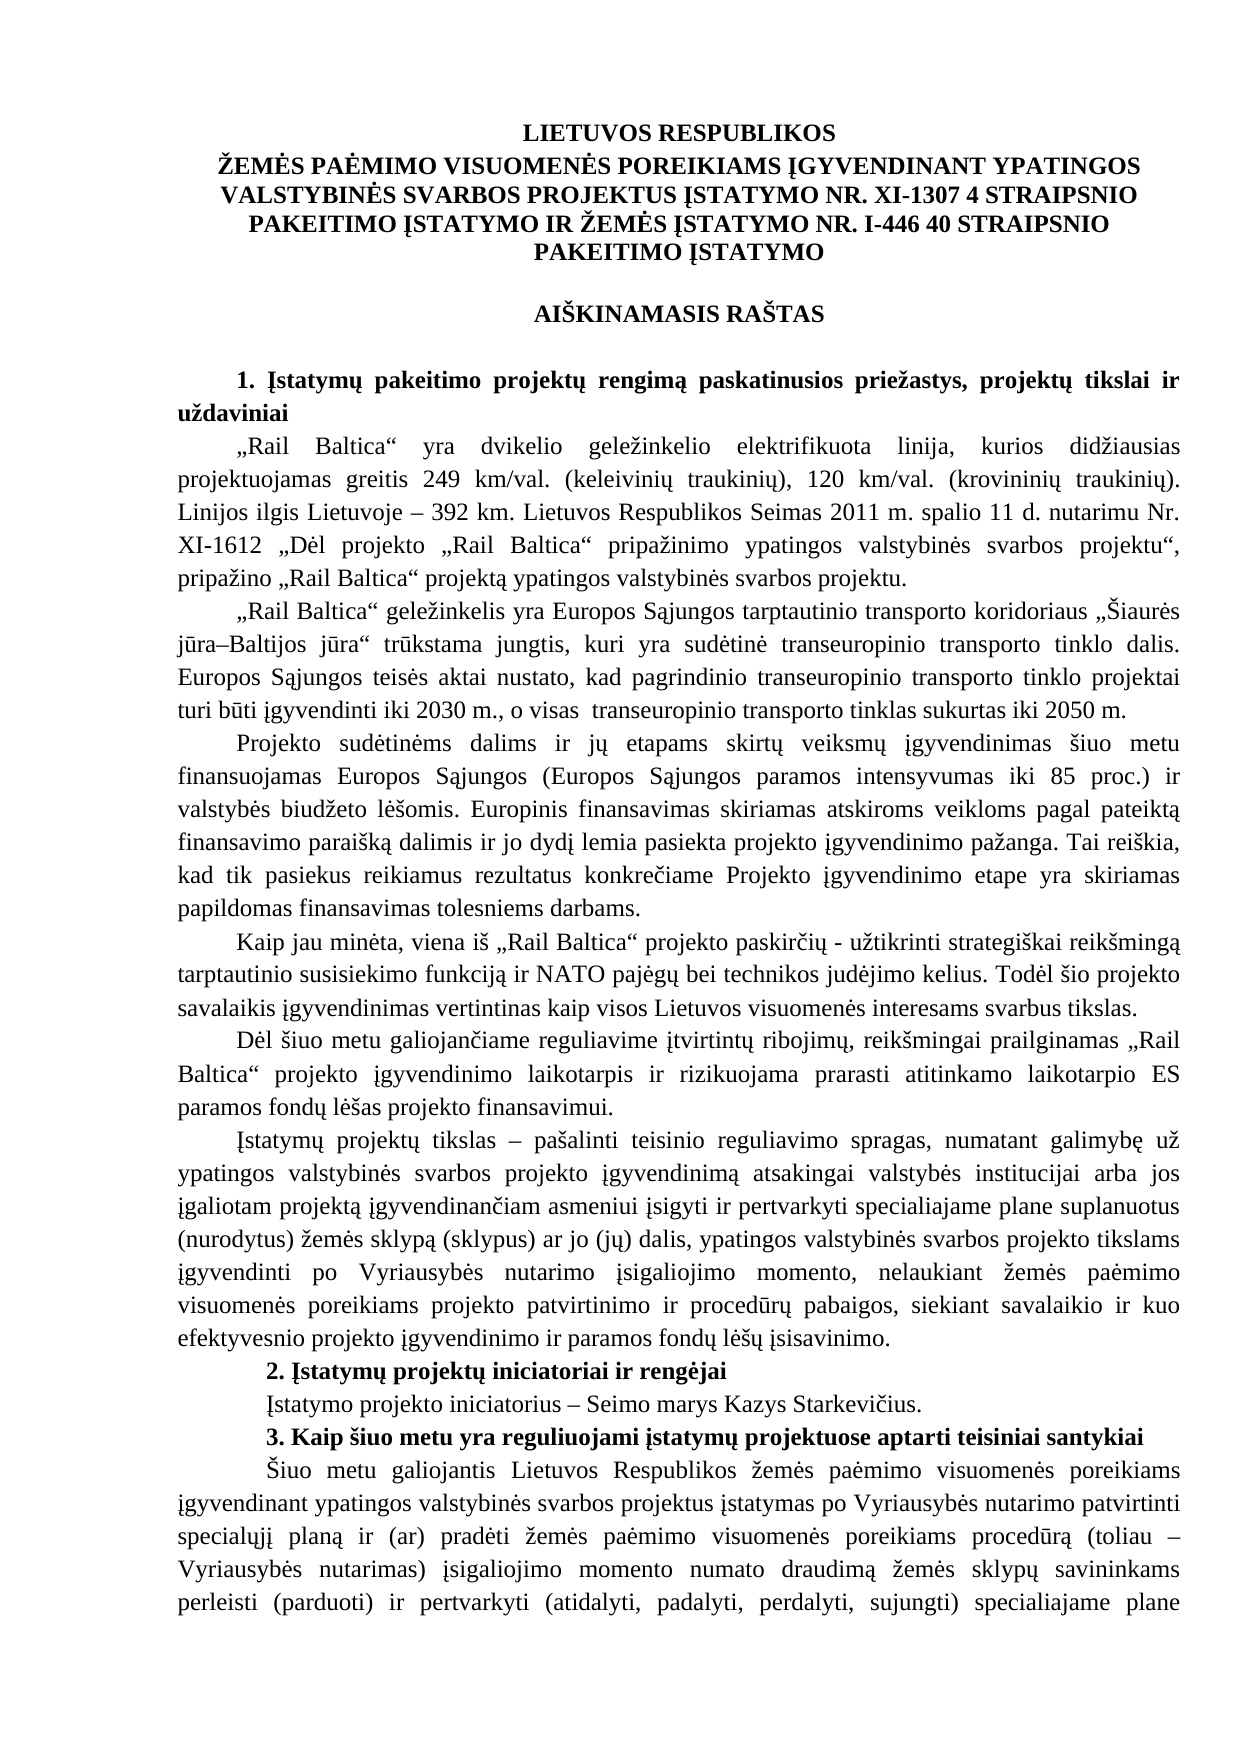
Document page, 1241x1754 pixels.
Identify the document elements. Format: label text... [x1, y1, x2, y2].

text Įstatymo projekto iniciatorius – Seimo marys Kazys Starkevičius. [177, 1389, 1181, 1418]
text Įstatymų projektų tikslas – pašalinti teisinio reguliavimo spragas, numatant galimybę už ypatingos valstybinės svarbos projekto įgyvendinimą atsakingai valstybės institucijai arba jos įgaliotam projektą įgyvendinančiam asmeniui įsigyti ir pertvarkyti specialiajame plane suplanuotus (nurodytus) žemės sklypą (sklypus) ar jo (jų) dalis, ypatingos valstybinės svarbos projekto tikslams įgyvendinti po Vyriausybės nutarimo įsigaliojimo momento, nelaukiant žemės paėmimo visuomenės poreikiams projekto patvirtinimo ir procedūrų pabaigos, siekiant savalaikio ir kuo efektyvesnio projekto įgyvendinimo ir paramos fondų lėšų įsisavinimo. [177, 1125, 1181, 1352]
text Šiuo metu galiojantis Lietuvos Respublikos žemės paėmimo visuomenės poreikiams įgyvendinant ypatingos valstybinės svarbos projektus įstatymas po Vyriausybės nutarimo patvirtinti specialųjį planą ir (ar) pradėti žemės paėmimo visuomenės poreikiams procedūrą (toliau – Vyriausybės nutarimas) įsigaliojimo momento numato draudimą žemės sklypų savininkams perleisti (parduoti) ir pertvarkyti (atidalyti, padalyti, perdalyti, sujungti) specialiajame plane [177, 1455, 1181, 1616]
text „Rail Baltica“ yra dvikelio geležinkelio elektrifikuota linija, kurios didžiausias projektuojamas greitis 249 km/val. (keleivinių traukinių), 120 km/val. (krovininių traukinių). Linijos ilgis Lietuvoje – 392 km. Lietuvos Respublikos Seimas 2011 m. spalio 11 d. nutarimu Nr. XI-1612 „Dėl projekto „Rail Baltica“ pripažinimo ypatingos valstybinės svarbos projektu“, pripažino „Rail Baltica“ projektą ypatingos valstybinės svarbos projektu. [177, 431, 1181, 592]
text LIETUVOS RESPUBLIKOS [177, 118, 1181, 147]
text „Rail Baltica“ geležinkelis yra Europos Sąjungos tarptautinio transporto koridoriaus „Šiaurės jūra–Baltijos jūra“ trūkstama jungtis, kuri yra sudėtinė transeuropinio transporto tinklo dalis. Europos Sąjungos teisės aktai nustato, kad pagrindinio transeuropinio transporto tinklo projektai turi būti įgyvendinti iki 2030 m., o visas transeuropinio transporto tinklas sukurtas iki 2050 m. [177, 596, 1181, 724]
text 3. Kaip šiuo metu yra reguliuojami įstatymų projektuose aptarti teisiniai santykiai [177, 1422, 1181, 1451]
text AIŠKINAMASIS RAŠTAS [177, 299, 1181, 328]
text Kaip jau minėta, viena iš „Rail Baltica“ projekto paskirčių - užtikrinti strategiškai reikšmingą tarptautinio susisiekimo funkciją ir NATO pajėgų bei technikos judėjimo kelius. Todėl šio projekto savalaikis įgyvendinimas vertintinas kaip visos Lietuvos visuomenės interesams svarbus tikslas. [177, 927, 1181, 1021]
text Dėl šiuo metu galiojančiame reguliavime įtvirtintų ribojimų, reikšmingai prailginamas „Rail Baltica“ projekto įgyvendinimo laikotarpis ir rizikuojama prarasti atitinkamo laikotarpio ES paramos fondų lėšas projekto finansavimui. [177, 1026, 1181, 1120]
text 1. Įstatymų pakeitimo projektų rengimą paskatinusios priežastys, projektų tikslai ir uždaviniai [177, 365, 1181, 427]
text ŽEMĖS PAĖMIMO VISUOMENĖS POREIKIAMS ĮGYVENDINANT YPATINGOS VALSTYBINĖS SVARBOS PROJEKTUS ĮSTATYMO NR. XI-1307 4 STRAIPSNIO PAKEITIMO ĮSTATYMO IR ŽEMĖS ĮSTATYMO NR. I-446 40 STRAIPSNIO PAKEITIMO ĮSTATYMO [177, 151, 1181, 266]
text 2. Įstatymų projektų iniciatoriai ir rengėjai [177, 1356, 1181, 1384]
text Projekto sudėtinėms dalims ir jų etapams skirtų veiksmų įgyvendinimas šiuo metu finansuojamas Europos Sąjungos (Europos Sąjungos paramos intensyvumas iki 85 proc.) ir valstybės biudžeto lėšomis. Europinis finansavimas skiriamas atskiroms veikloms pagal pateiktą finansavimo paraišką dalimis ir jo dydį lemia pasiekta projekto įgyvendinimo pažanga. Tai reiškia, kad tik pasiekus reikiamus rezultatus konkrečiame Projekto įgyvendinimo etape yra skiriamas papildomas finansavimas tolesniems darbams. [177, 728, 1181, 922]
